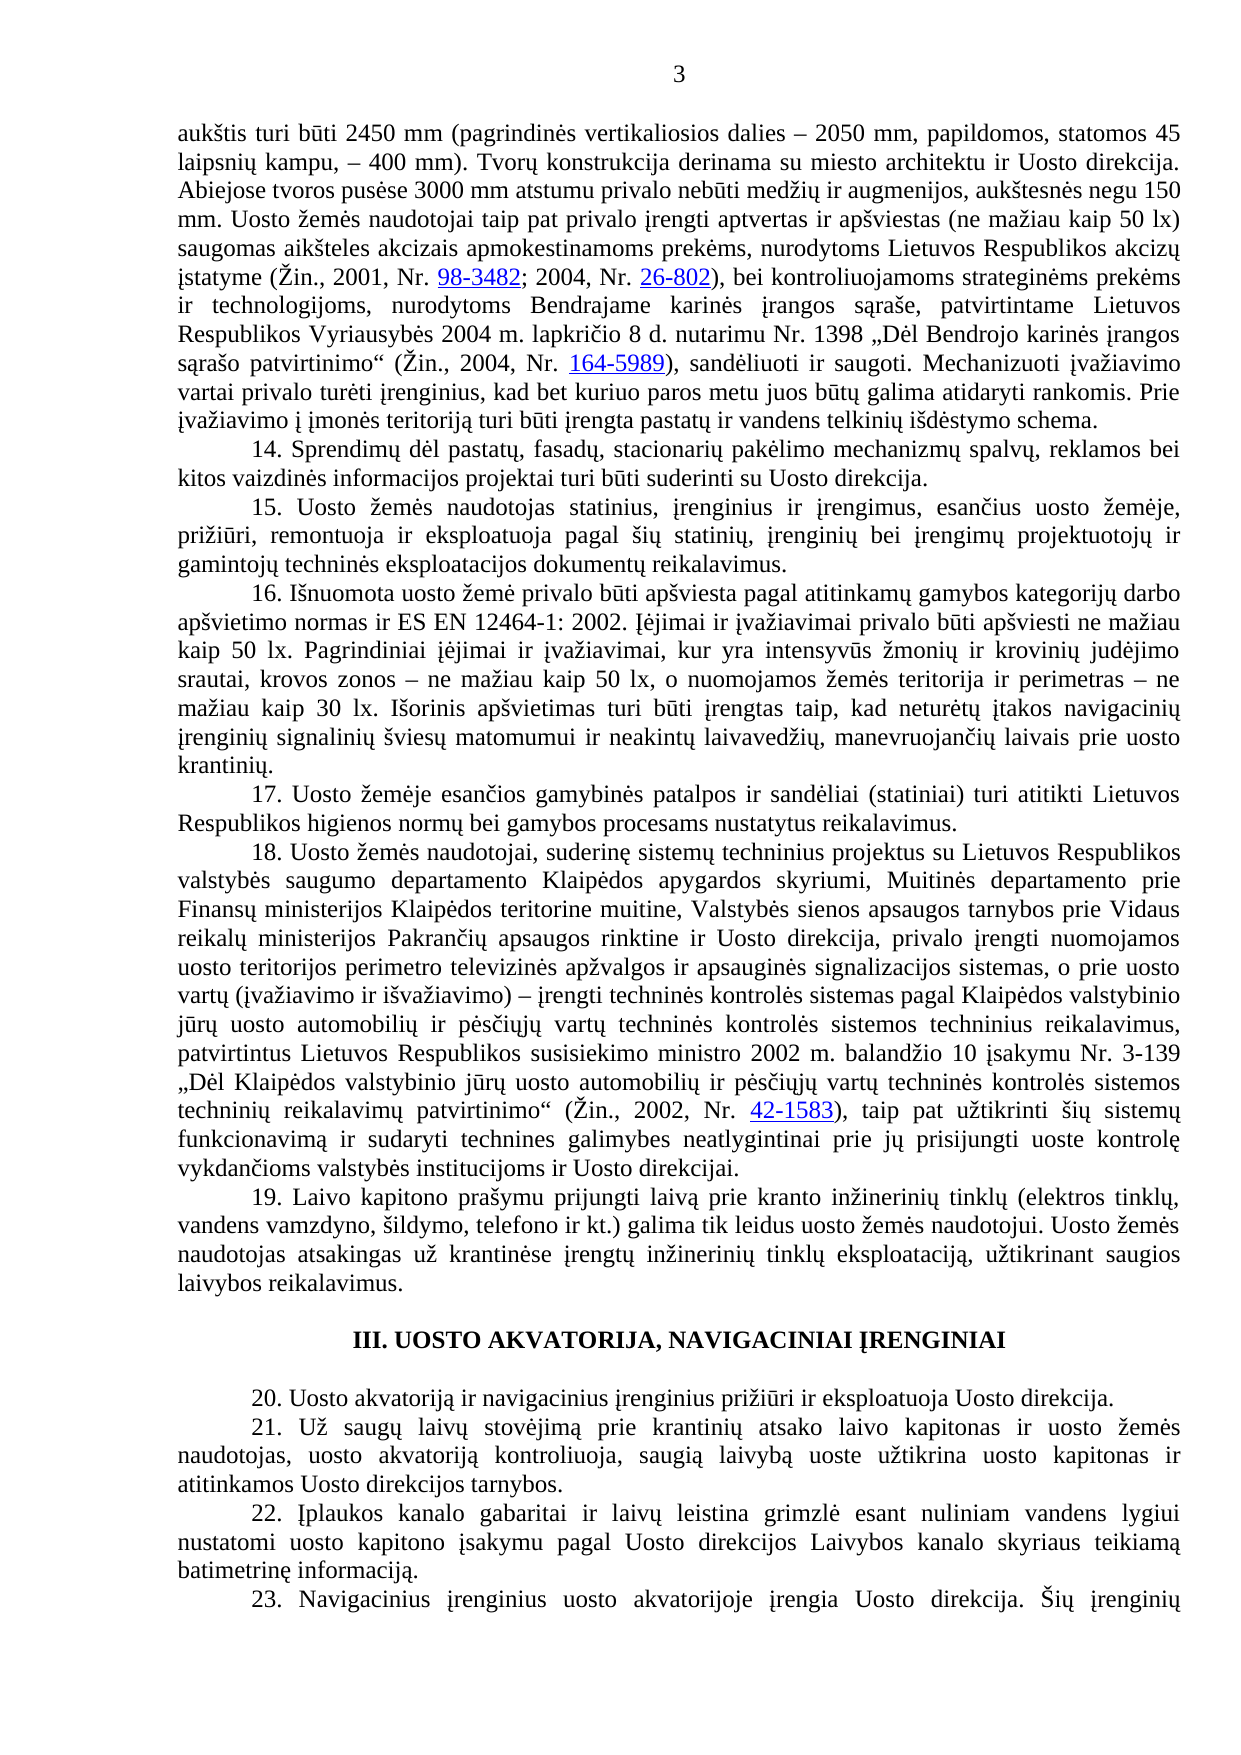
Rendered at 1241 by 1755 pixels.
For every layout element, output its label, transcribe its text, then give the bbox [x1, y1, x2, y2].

text 18. Uosto žemės naudotojai, suderinę sistemų techninius projektus su Lietuvos Respublikos valstybės saugumo departamento Klaipėdos apygardos skyriumi, Muitinės departamento prie Finansų ministerijos Klaipėdos teritorine muitine, Valstybės sienos apsaugos tarnybos prie Vidaus reikalų ministerijos Pakrančių apsaugos rinktine ir Uosto direkcija, privalo įrengti nuomojamos uosto teritorijos perimetro televizinės apžvalgos ir apsauginės signalizacijos sistemas, o prie uosto vartų (įvažiavimo ir išvažiavimo) – įrengti techninės kontrolės sistemas pagal Klaipėdos valstybinio jūrų uosto automobilių ir pėsčiųjų vartų techninės kontrolės sistemos techninius reikalavimus, patvirtintus Lietuvos Respublikos susisiekimo ministro 2002 m. balandžio 10 įsakymu Nr. 3-139 „Dėl Klaipėdos valstybinio jūrų uosto automobilių ir pėsčiųjų vartų techninės kontrolės sistemos techninių reikalavimų patvirtinimo“ (Žin., 2002, Nr. 42-1583), taip pat užtikrinti šių sistemų funkcionavimą ir sudaryti technines galimybes neatlygintinai prie jų prisijungti uoste kontrolę vykdančioms valstybės institucijoms ir Uosto direkcijai. [177, 837, 1181, 1182]
text 16. Išnuomota uosto žemė privalo būti apšviesta pagal atitinkamų gamybos kategorijų darbo apšvietimo normas ir ES EN 12464-1: 2002. Įėjimai ir įvažiavimai privalo būti apšviesti ne mažiau kaip 50 lx. Pagrindiniai įėjimai ir įvažiavimai, kur yra intensyvūs žmonių ir krovinių judėjimo srautai, krovos zonos – ne mažiau kaip 50 lx, o nuomojamos žemės teritorija ir perimetras – ne mažiau kaip 30 lx. Išorinis apšvietimas turi būti įrengtas taip, kad neturėtų įtakos navigacinių įrenginių signalinių šviesų matomumui ir neakintų laivavedžių, manevruojančių laivais prie uosto krantinių. [177, 578, 1181, 779]
text 14. Sprendimų dėl pastatų, fasadų, stacionarių pakėlimo mechanizmų spalvų, reklamos bei kitos vaizdinės informacijos projektai turi būti suderinti su Uosto direkcija. [177, 434, 1181, 492]
text 21. Už saugų laivų stovėjimą prie krantinių atsako laivo kapitonas ir uosto žemės naudotojas, uosto akvatoriją kontroliuoja, saugią laivybą uoste užtikrina uosto kapitonas ir atitinkamos Uosto direkcijos tarnybos. [177, 1412, 1181, 1498]
text aukštis turi būti 2450 mm (pagrindinės vertikaliosios dalies – 2050 mm, papildomos, statomos 45 laipsnių kampu, – 400 mm). Tvorų konstrukcija derinama su miesto architektu ir Uosto direkcija. Abiejose tvoros pusėse 3000 mm atstumu privalo nebūti medžių ir augmenijos, aukštesnės negu 150 mm. Uosto žemės naudotojai taip pat privalo įrengti aptvertas ir apšviestas (ne mažiau kaip 50 lx) saugomas aikšteles akcizais apmokestinamoms prekėms, nurodytoms Lietuvos Respublikos akcizų įstatyme (Žin., 2001, Nr. 98-3482; 2004, Nr. 26-802), bei kontroliuojamoms strateginėms prekėms ir technologijoms, nurodytoms Bendrajame karinės įrangos sąraše, patvirtintame Lietuvos Respublikos Vyriausybės 2004 m. lapkričio 8 d. nutarimu Nr. 1398 „Dėl Bendrojo karinės įrangos sąrašo patvirtinimo“ (Žin., 2004, Nr. 164-5989), sandėliuoti ir saugoti. Mechanizuoti įvažiavimo vartai privalo turėti įrenginius, kad bet kuriuo paros metu juos būtų galima atidaryti rankomis. Prie įvažiavimo į įmonės teritoriją turi būti įrengta pastatų ir vandens telkinių išdėstymo schema. [177, 118, 1181, 434]
text 23. Navigacinius įrenginius uosto akvatorijoje įrengia Uosto direkcija. Šių įrenginių [177, 1584, 1181, 1613]
text 15. Uosto žemės naudotojas statinius, įrenginius ir įrengimus, esančius uosto žemėje, prižiūri, remontuoja ir eksploatuoja pagal šių statinių, įrenginių bei įrengimų projektuotojų ir gamintojų techninės eksploatacijos dokumentų reikalavimus. [177, 492, 1181, 578]
text 19. Laivo kapitono prašymu prijungti laivą prie kranto inžinerinių tinklų (elektros tinklų, vandens vamzdyno, šildymo, telefono ir kt.) galima tik leidus uosto žemės naudotojui. Uosto žemės naudotojas atsakingas už krantinėse įrengtų inžinerinių tinklų eksploataciją, užtikrinant saugios laivybos reikalavimus. [177, 1182, 1181, 1297]
text 17. Uosto žemėje esančios gamybinės patalpos ir sandėliai (statiniai) turi atitikti Lietuvos Respublikos higienos normų bei gamybos procesams nustatytus reikalavimus. [177, 779, 1181, 837]
text 22. Įplaukos kanalo gabaritai ir laivų leistina grimzlė esant nuliniam vandens lygiui nustatomi uosto kapitono įsakymu pagal Uosto direkcijos Laivybos kanalo skyriaus teikiamą batimetrinę informaciją. [177, 1498, 1181, 1584]
text III. UOSTO AKVATORIJA, NAVIGACINIAI ĮRENGINIAI [177, 1326, 1181, 1354]
text 20. Uosto akvatoriją ir navigacinius įrenginius prižiūri ir eksploatuoja Uosto direkcija. [177, 1383, 1181, 1412]
